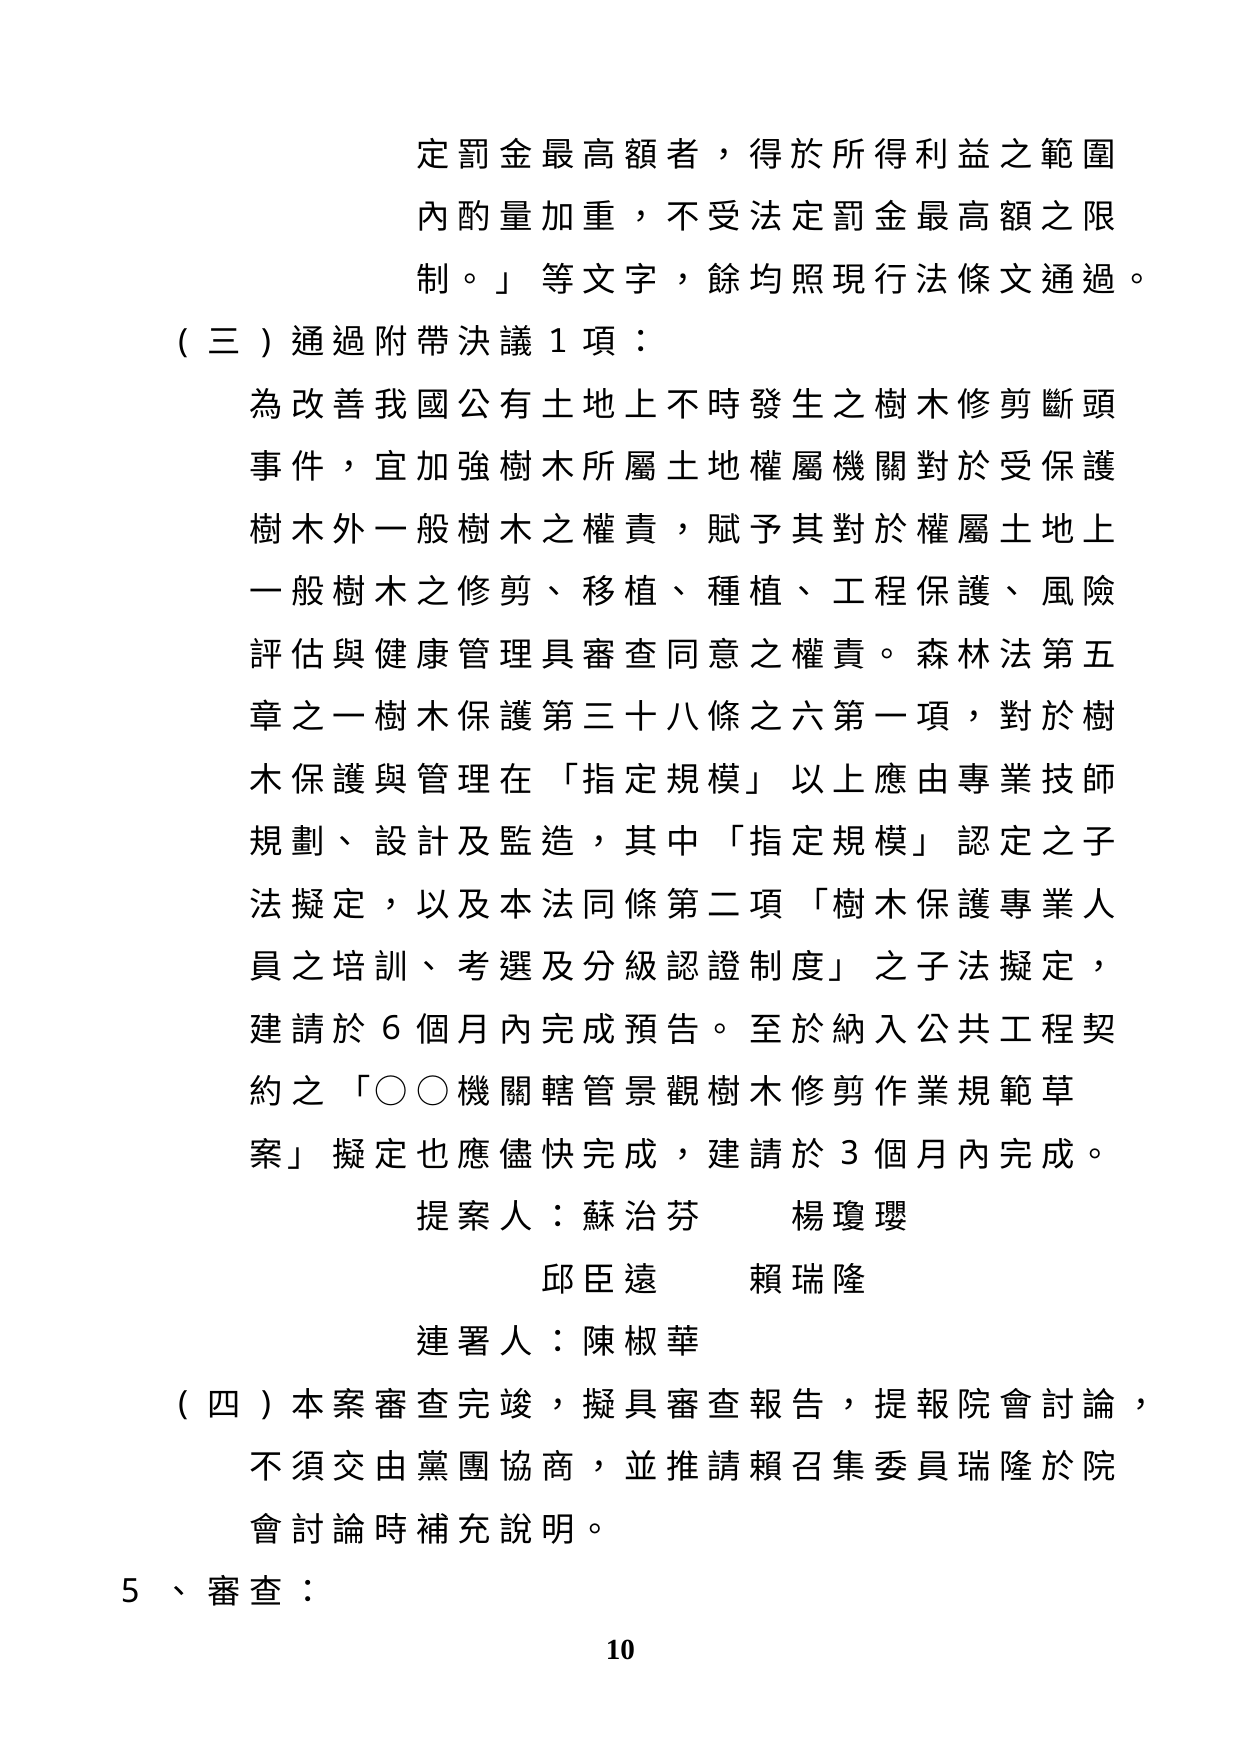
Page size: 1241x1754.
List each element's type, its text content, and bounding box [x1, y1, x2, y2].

text (三)通過附帶決議1項： [127, 298, 1120, 360]
text (四)本案審查完竣，擬具審查報告，提報院會討論，不須交由黨團協商，並推請賴召集委員瑞隆於院會討論時補充說明。 [155, 1360, 1120, 1548]
list 第五十二條條文，第一項罰金部分修正為「併科新臺幣五十萬元以上五千萬元以下罰金。」並增列第九款：「九、以砍伐、鋸切、挖掘或其他方式，破壞生立木之生長。」；第三項併科罰金部分予以刪除，並增列「如所得之利益超過法定罰金最高額者，得於所得利益之範圍內酌量加重，不受法定罰金最高額之限制。」等文字，餘均照現行法條文通過。 [244, 110, 1120, 298]
text 連署人：陳椒華 [397, 1298, 1016, 1360]
text 提案人：蘇治芬 楊瓊瓔 邱臣遠 賴瑞隆 [397, 1173, 1016, 1298]
text 為改善我國公有土地上不時發生之樹木修剪斷頭事件，宜加強樹木所屬土地權屬機關對於受保護樹木外一般樹木之權責，賦予其對於權屬土地上一般樹木之修剪、移植、種植、工程保護、風險評估與健康管理具審查同意之權責。森林法第五章之一樹木保護第三十八條之六第一項，對於樹木保護與管理在「指定規模」以上應由專業技師規劃、設計及監造，其中「指定規模」認定之子法擬定，以及本法同條第二項「樹木保護專業人員之培訓、考選及分級認證制度」之子法擬定，建請於6個月內完成預告。至於納入公共工程契約之「○○機關轄管景觀樹木修剪作業規範草案」擬定也應儘快完成，建請於3個月內完成。 [227, 360, 1120, 1173]
list 審查： [120, 1548, 1120, 1610]
